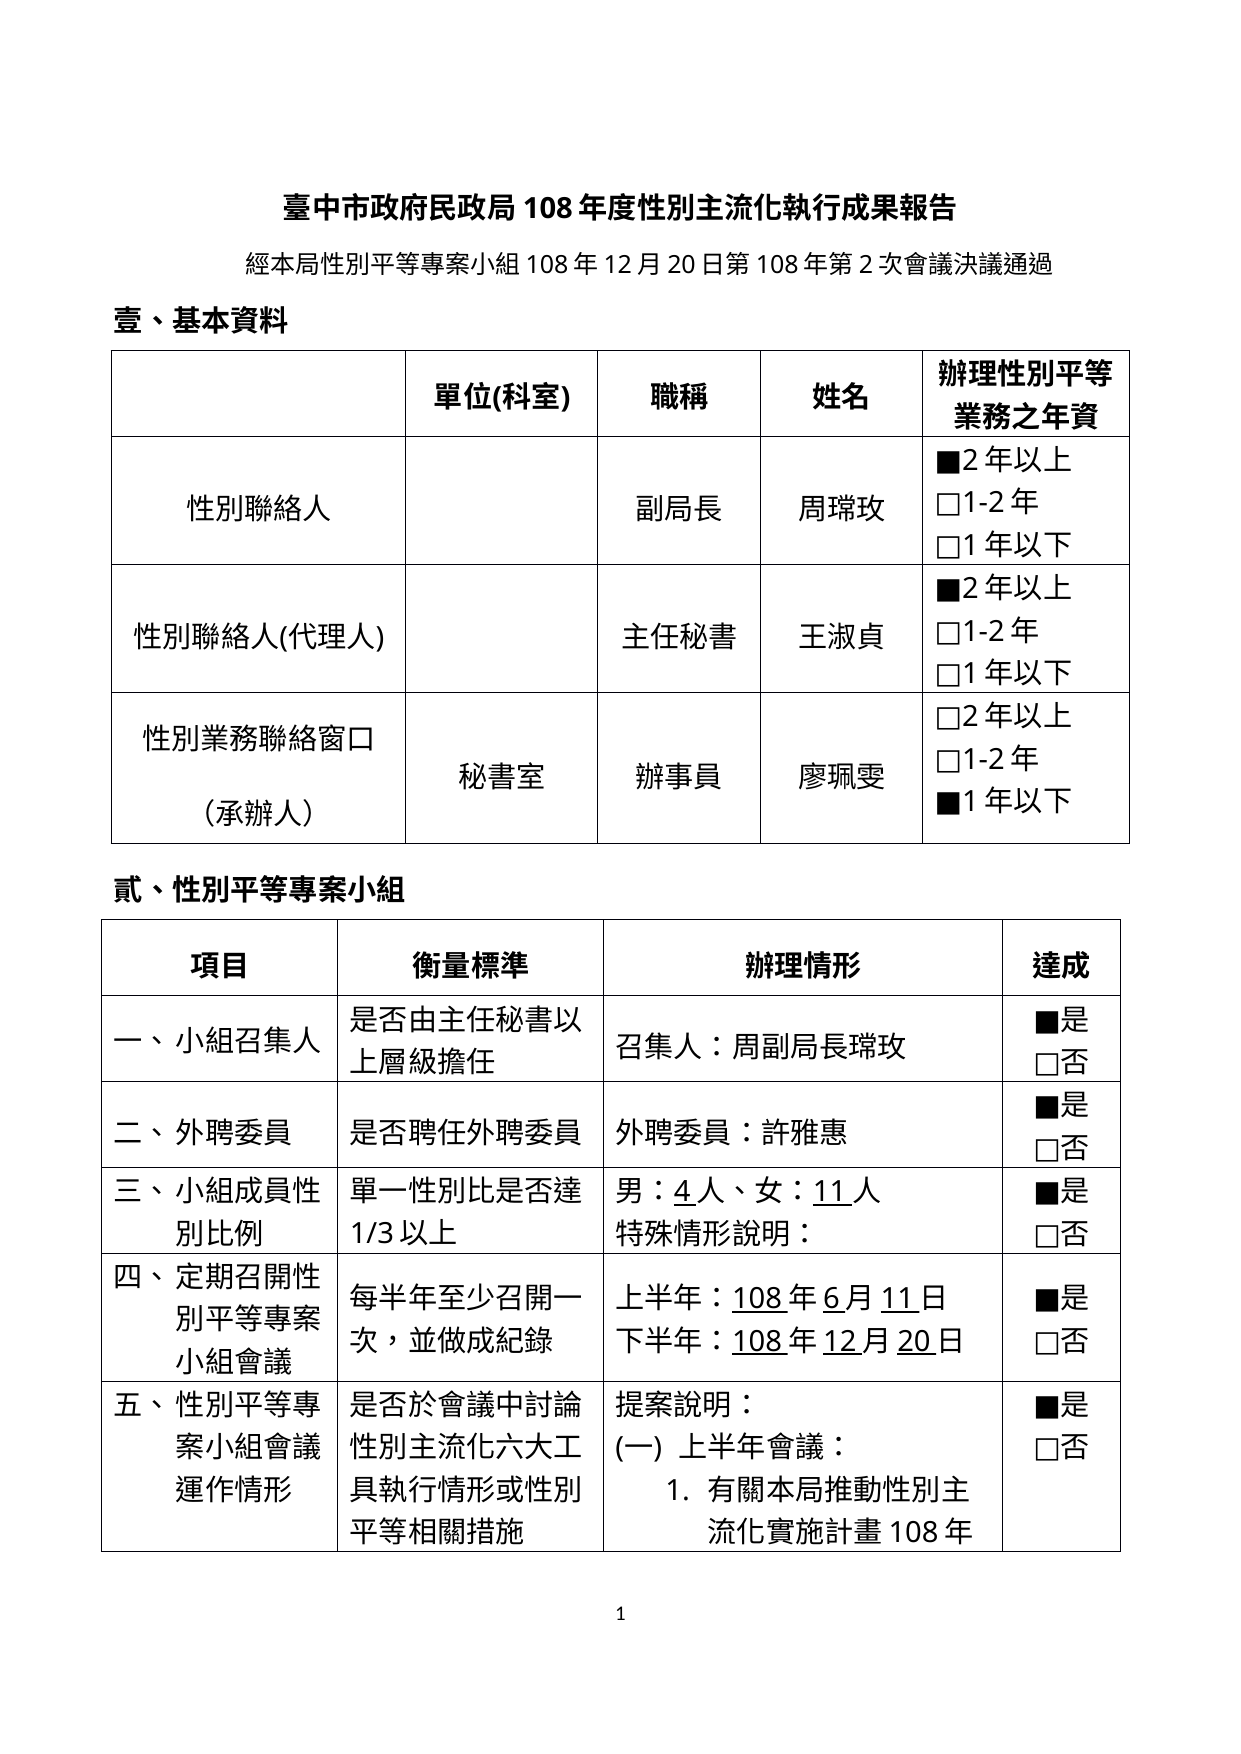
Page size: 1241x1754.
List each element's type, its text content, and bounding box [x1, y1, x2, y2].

text 臺中市政府民政局 108年度性別主流化執行成果報告 [187, 162, 1053, 237]
table_header 職稱 [598, 351, 760, 436]
table_cell 提案說明： 上半年會議： 有關本局推動性別主流化實施計畫108年 [604, 1382, 1002, 1551]
table_cell 是否聘任外聘委員 [338, 1082, 603, 1167]
table_cell 外聘委員 [102, 1082, 337, 1167]
table_cell 是否於會議中討論性別主流化六大工具執行情形或性別平等相關措施 [338, 1382, 603, 1551]
table_cell ■2年以上 □1-2年 □1年以下 [923, 437, 1129, 564]
table_header 衡量標準 [338, 920, 603, 995]
text 貳、性別平等專案小組 [114, 844, 1053, 919]
table_cell 單一性別比是否達1/3以上 [338, 1168, 603, 1253]
table_header 辦理性別平等業務之年資 [923, 351, 1129, 436]
table_cell 王淑貞 [761, 565, 922, 692]
table_cell 小組召集人 [102, 996, 337, 1081]
table_cell ■2年以上 □1-2年 □1年以下 [923, 565, 1129, 692]
table_cell ■是 □否 [1003, 1082, 1120, 1167]
text 經本局性別平等專案小組108年12月20日第108年第2次會議決議通過 [187, 237, 1053, 275]
table_cell 廖珮雯 [761, 693, 922, 843]
table_cell ■是 □否 [1003, 1168, 1120, 1253]
table_cell 外聘委員：許雅惠 [604, 1082, 1002, 1167]
table_cell 上半年：108年6月11日 下半年：108年12月20日 [604, 1254, 1002, 1381]
table_cell 定期召開性別平等專案小組會議 [102, 1254, 337, 1381]
table_cell 性別平等專案小組會議運作情形 [102, 1382, 337, 1551]
table_cell 主任秘書 [598, 565, 760, 692]
table_cell 性別聯絡人 [112, 437, 405, 564]
table_header 姓名 [761, 351, 922, 436]
table_cell [406, 565, 597, 692]
table_cell ■是 □否 [1003, 1254, 1120, 1381]
table_cell 性別業務聯絡窗口（承辦人） [112, 693, 405, 843]
table_cell 性別聯絡人(代理人) [112, 565, 405, 692]
table_cell [406, 437, 597, 564]
table_cell 周瑺玫 [761, 437, 922, 564]
table_cell ■是 □否 [1003, 996, 1120, 1081]
table_header 單位(科室) [406, 351, 597, 436]
table_cell 每半年至少召開一次，並做成紀錄 [338, 1254, 603, 1381]
table_header 達成 [1003, 920, 1120, 995]
table_cell 副局長 [598, 437, 760, 564]
table_header 辦理情形 [604, 920, 1002, 995]
text 壹、基本資料 [114, 275, 1053, 350]
table_cell □2年以上 □1-2年 ■1年以下 [923, 693, 1129, 843]
table_cell 辦事員 [598, 693, 760, 843]
table_cell 小組成員性別比例 [102, 1168, 337, 1253]
table_header 項目 [102, 920, 337, 995]
table_cell ■是 □否 [1003, 1382, 1120, 1551]
table_cell 是否由主任秘書以上層級擔任 [338, 996, 603, 1081]
table_cell 男：4人、女：11人 特殊情形說明： [604, 1168, 1002, 1253]
table_header [112, 351, 405, 436]
table_cell 召集人：周副局長瑺玫 [604, 996, 1002, 1081]
table_cell 秘書室 [406, 693, 597, 843]
